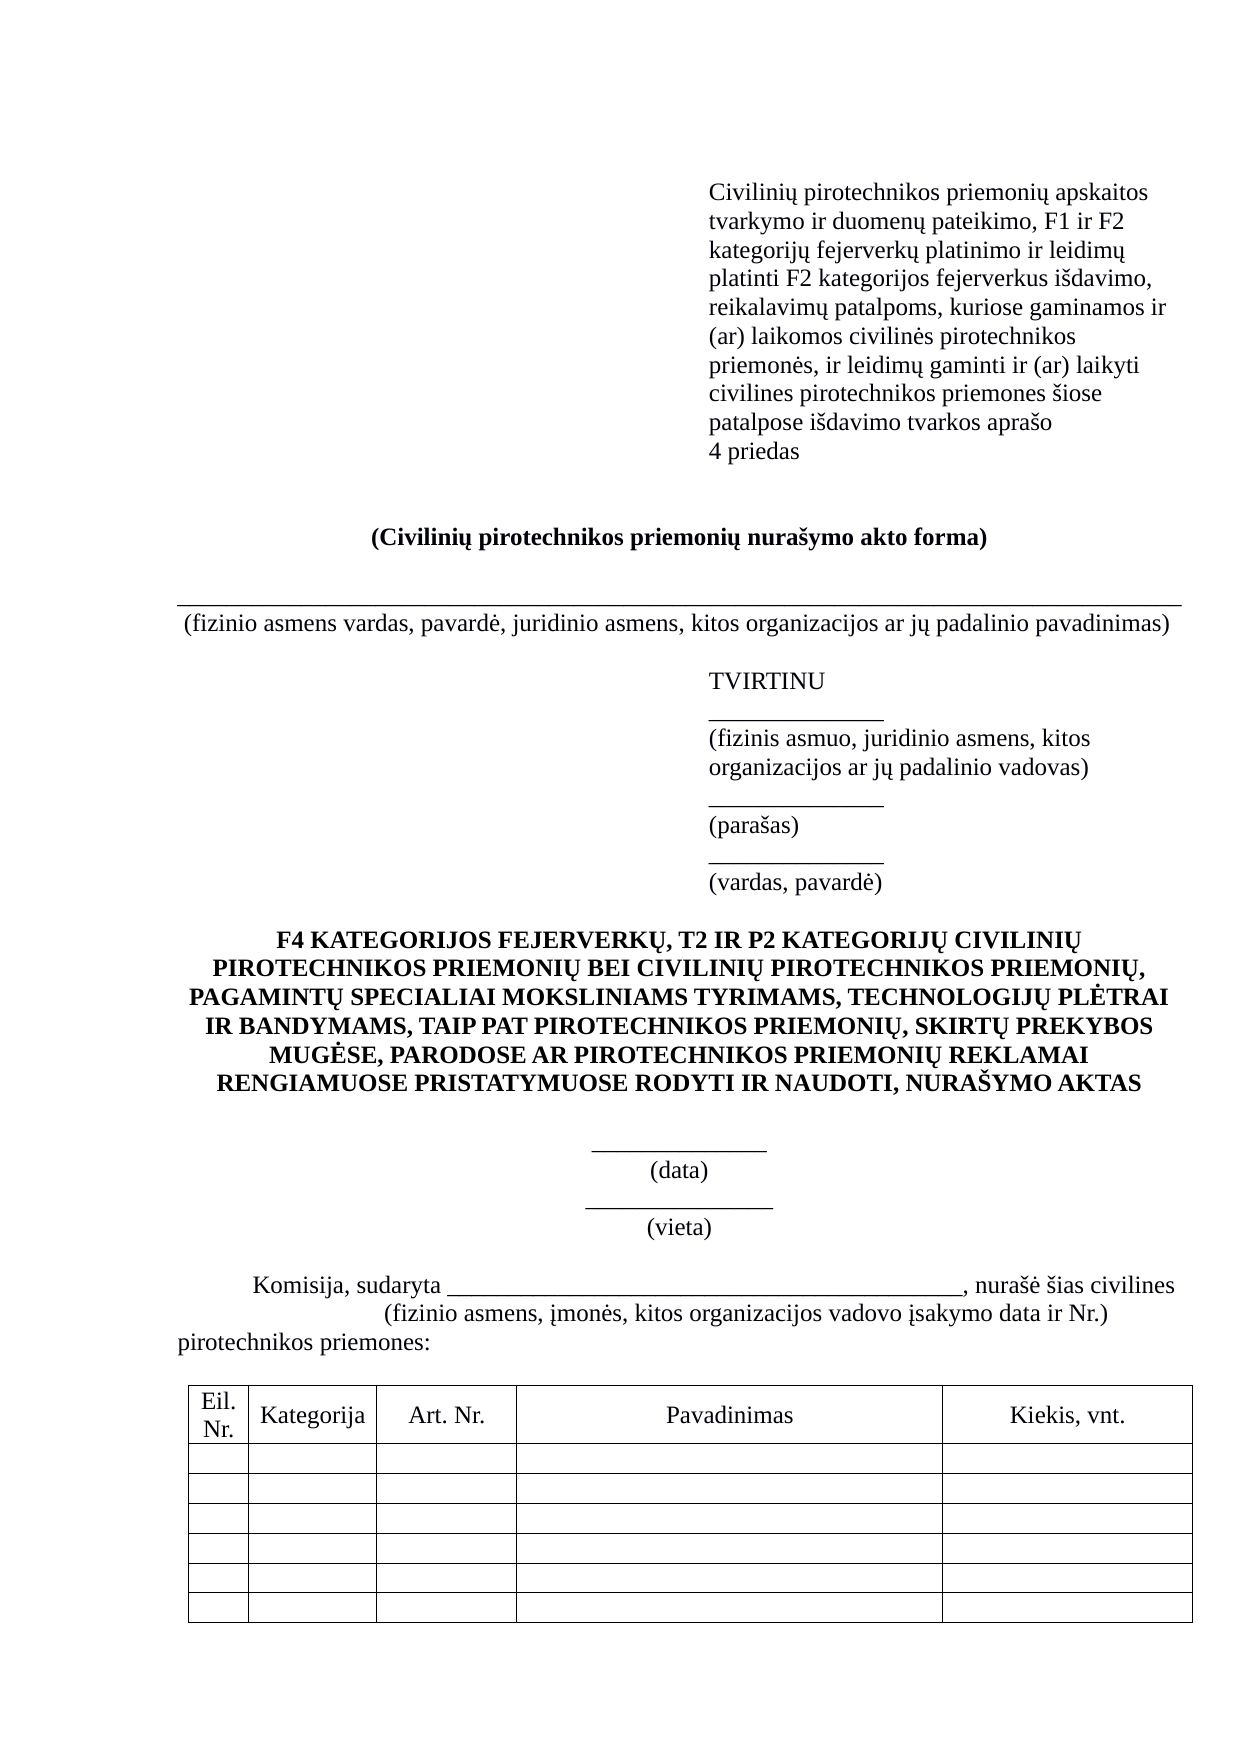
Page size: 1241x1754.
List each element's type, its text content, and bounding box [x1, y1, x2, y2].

table_cell [249, 1593, 376, 1622]
table_cell [189, 1593, 248, 1622]
table_cell [943, 1564, 1192, 1592]
text (data) [177, 1155, 1181, 1183]
text patalpose išdavimo tvarkos aprašo [709, 407, 1181, 436]
table_cell [943, 1444, 1192, 1473]
table_cell [249, 1504, 376, 1533]
text ______________ [709, 838, 1181, 867]
table_cell [517, 1593, 942, 1622]
table_cell [517, 1534, 942, 1562]
table_cell [249, 1564, 376, 1592]
table_header Eil. Nr. [189, 1386, 248, 1443]
text 4 priedas [709, 436, 1181, 465]
text priemonės, ir leidimų gaminti ir (ar) laikyti [709, 350, 1181, 378]
table_cell [189, 1504, 248, 1533]
text (fizinio asmens vardas, pavardė, juridinio asmens, kitos organizacijos ar jų padalinio pavadinimas) [177, 608, 1181, 637]
text ______________ [177, 1126, 1181, 1155]
text Civilinių pirotechnikos priemonių apskaitos [709, 177, 1181, 206]
text (fizinis asmuo, juridinio asmens, kitos organizacijos ar jų padalinio vadovas) [709, 723, 1181, 781]
table_cell [377, 1474, 516, 1503]
text ______________ [709, 695, 1181, 723]
text platinti F2 kategorijos fejerverkus išdavimo, [709, 263, 1181, 292]
table_header Kiekis, vnt. [943, 1386, 1192, 1443]
text ______________ [709, 781, 1181, 810]
table_cell [189, 1564, 248, 1592]
table_cell [249, 1444, 376, 1473]
text _______________ [177, 1183, 1181, 1212]
table_cell [377, 1534, 516, 1562]
table_cell [943, 1474, 1192, 1503]
text reikalavimų patalpoms, kuriose gaminamos ir [709, 292, 1181, 321]
text kategorijų fejerverkų platinimo ir leidimų [709, 235, 1181, 263]
text (ar) laikomos civilinės pirotechnikos [709, 321, 1181, 350]
table_cell [377, 1593, 516, 1622]
table_cell [943, 1593, 1192, 1622]
text (Civilinių pirotechnikos priemonių nurašymo akto forma) [177, 522, 1181, 551]
table_cell [943, 1534, 1192, 1562]
table_cell [377, 1444, 516, 1473]
text (parašas) [709, 810, 1181, 838]
text (vardas, pavardė) [709, 867, 1181, 896]
table_header Art. Nr. [377, 1386, 516, 1443]
text TVIRTINU [709, 666, 1181, 695]
table_header Kategorija [249, 1386, 376, 1443]
table_cell [517, 1444, 942, 1473]
table_cell [377, 1564, 516, 1592]
text (vieta) [177, 1212, 1181, 1241]
text pirotechnikos priemones: [177, 1327, 1181, 1356]
table_header Pavadinimas [517, 1386, 942, 1443]
table_cell [943, 1504, 1192, 1533]
table_cell [189, 1474, 248, 1503]
table_cell [517, 1564, 942, 1592]
text tvarkymo ir duomenų pateikimo, F1 ir F2 [709, 206, 1181, 235]
table_cell [249, 1534, 376, 1562]
table_cell [249, 1474, 376, 1503]
table_cell [189, 1444, 248, 1473]
table_cell [517, 1474, 942, 1503]
text civilines pirotechnikos priemones šiose [709, 378, 1181, 407]
table_cell [377, 1504, 516, 1533]
text (fizinio asmens, įmonės, kitos organizacijos vadovo įsakymo data ir Nr.) [177, 1298, 1181, 1327]
text F4 KATEGORIJOS FEJERVERKŲ, T2 IR P2 KATEGORIJŲ CIVILINIŲ PIROTECHNIKOS PRIEMONIŲ BEI CIVILINIŲ PIROTECHNIKOS PRIEMONIŲ, PAGAMINTŲ SPECIALIAI MOKSLINIAMS TYRIMAMS, TECHNOLOGIJŲ PLĖTRAI IR BANDYMAMS, TAIP PAT PIROTECHNIKOS PRIEMONIŲ, SKIRTŲ PREKYBOS MUGĖSE, PARODOSE AR PIROTECHNIKOS PRIEMONIŲ REKLAMAI RENGIAMUOSE PRISTATYMUOSE RODYTI IR NAUDOTI, NURAŠYMO AKTAS [177, 925, 1181, 1097]
table_cell [189, 1534, 248, 1562]
table_cell [517, 1504, 942, 1533]
text Komisija, sudaryta , nurašė šias civilines [177, 1270, 1181, 1298]
